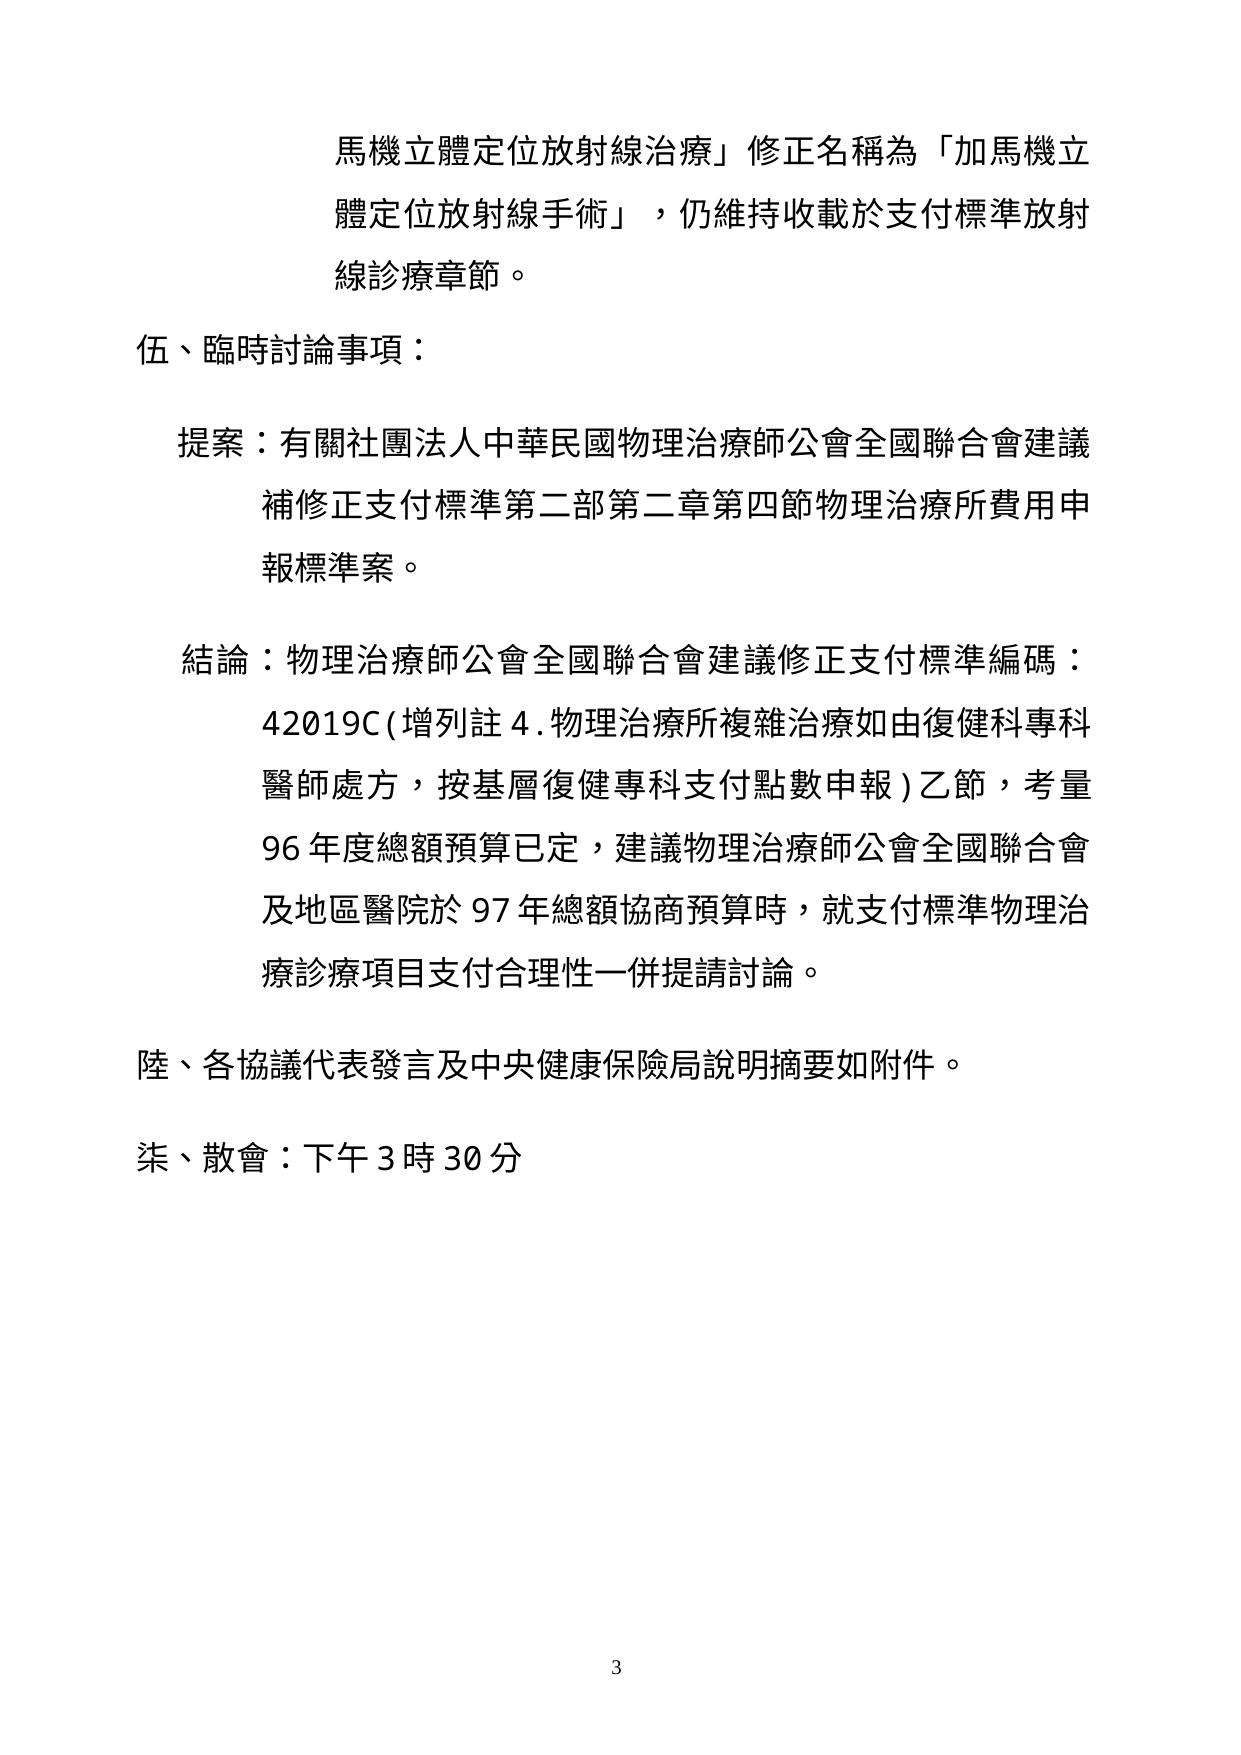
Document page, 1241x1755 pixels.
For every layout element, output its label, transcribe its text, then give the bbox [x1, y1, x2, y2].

text 陸、各協議代表發言及中央健康保險局說明摘要如附件。 [136, 1021, 1093, 1084]
text 伍、臨時討論事項： [136, 306, 1093, 369]
text 柒、散會：下午3時30分 [136, 1114, 1093, 1176]
text 提案：有關社團法人中華民國物理治療師公會全國聯合會建議補修正支付標準第二部第二章第四節物理治療所費用申報標準案。 [136, 399, 1093, 586]
text 馬機立體定位放射線治療」修正名稱為「加馬機立體定位放射線手術」，仍維持收載於支付標準放射線診療章節。 [236, 108, 1093, 295]
text 結論：物理治療師公會全國聯合會建議修正支付標準編碼：42019C(增列註4.物理治療所複雜治療如由復健科專科醫師處方，按基層復健專科支付點數申報)乙節，考量96年度總額預算已定，建議物理治療師公會全國聯合會及地區醫院於97年總額協商預算時，就支付標準物理治療診療項目支付合理性一併提請討論。 [136, 616, 1093, 991]
